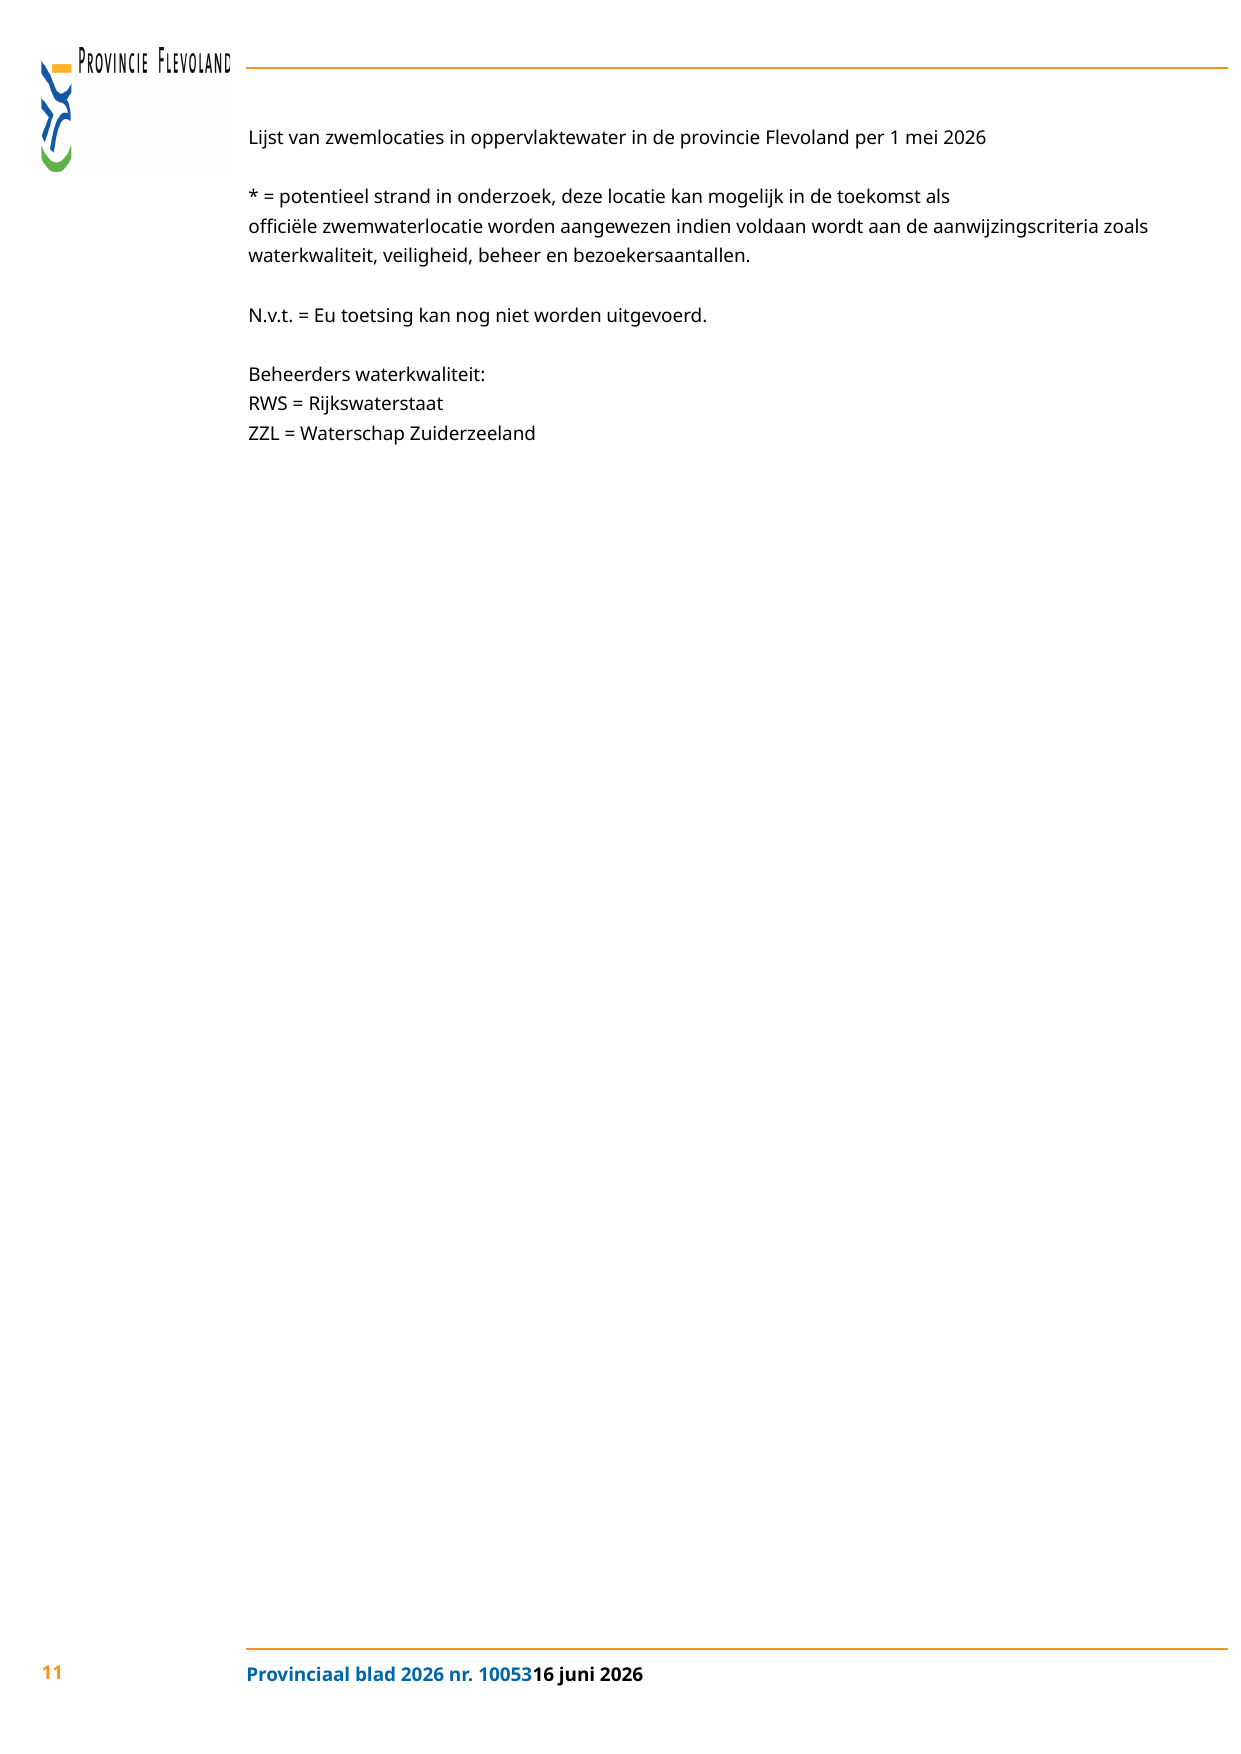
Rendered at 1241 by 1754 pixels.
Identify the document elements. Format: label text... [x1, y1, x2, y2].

text Lijst van zwemlocaties in oppervlaktewater in de provincie Flevoland per 1 mei 2026 [248, 124, 1152, 150]
text N.v.t. = Eu toetsing kan nog niet worden uitgevoerd. [248, 302, 1152, 328]
text RWS = Rijkswaterstaat [248, 391, 1152, 416]
text officiële zwemwaterlocatie worden aangewezen indien voldaan wordt aan de aanwijzingscriteria zoals waterkwaliteit, veiligheid, beheer en bezoekersaantallen. [248, 213, 1152, 268]
text ZZL = Waterschap Zuiderzeeland [248, 420, 1152, 446]
picture [41, 47, 231, 172]
text Beheerders waterkwaliteit: [248, 361, 1152, 387]
text * = potentieel strand in onderzoek, deze locatie kan mogelijk in de toekomst als [248, 183, 1152, 209]
